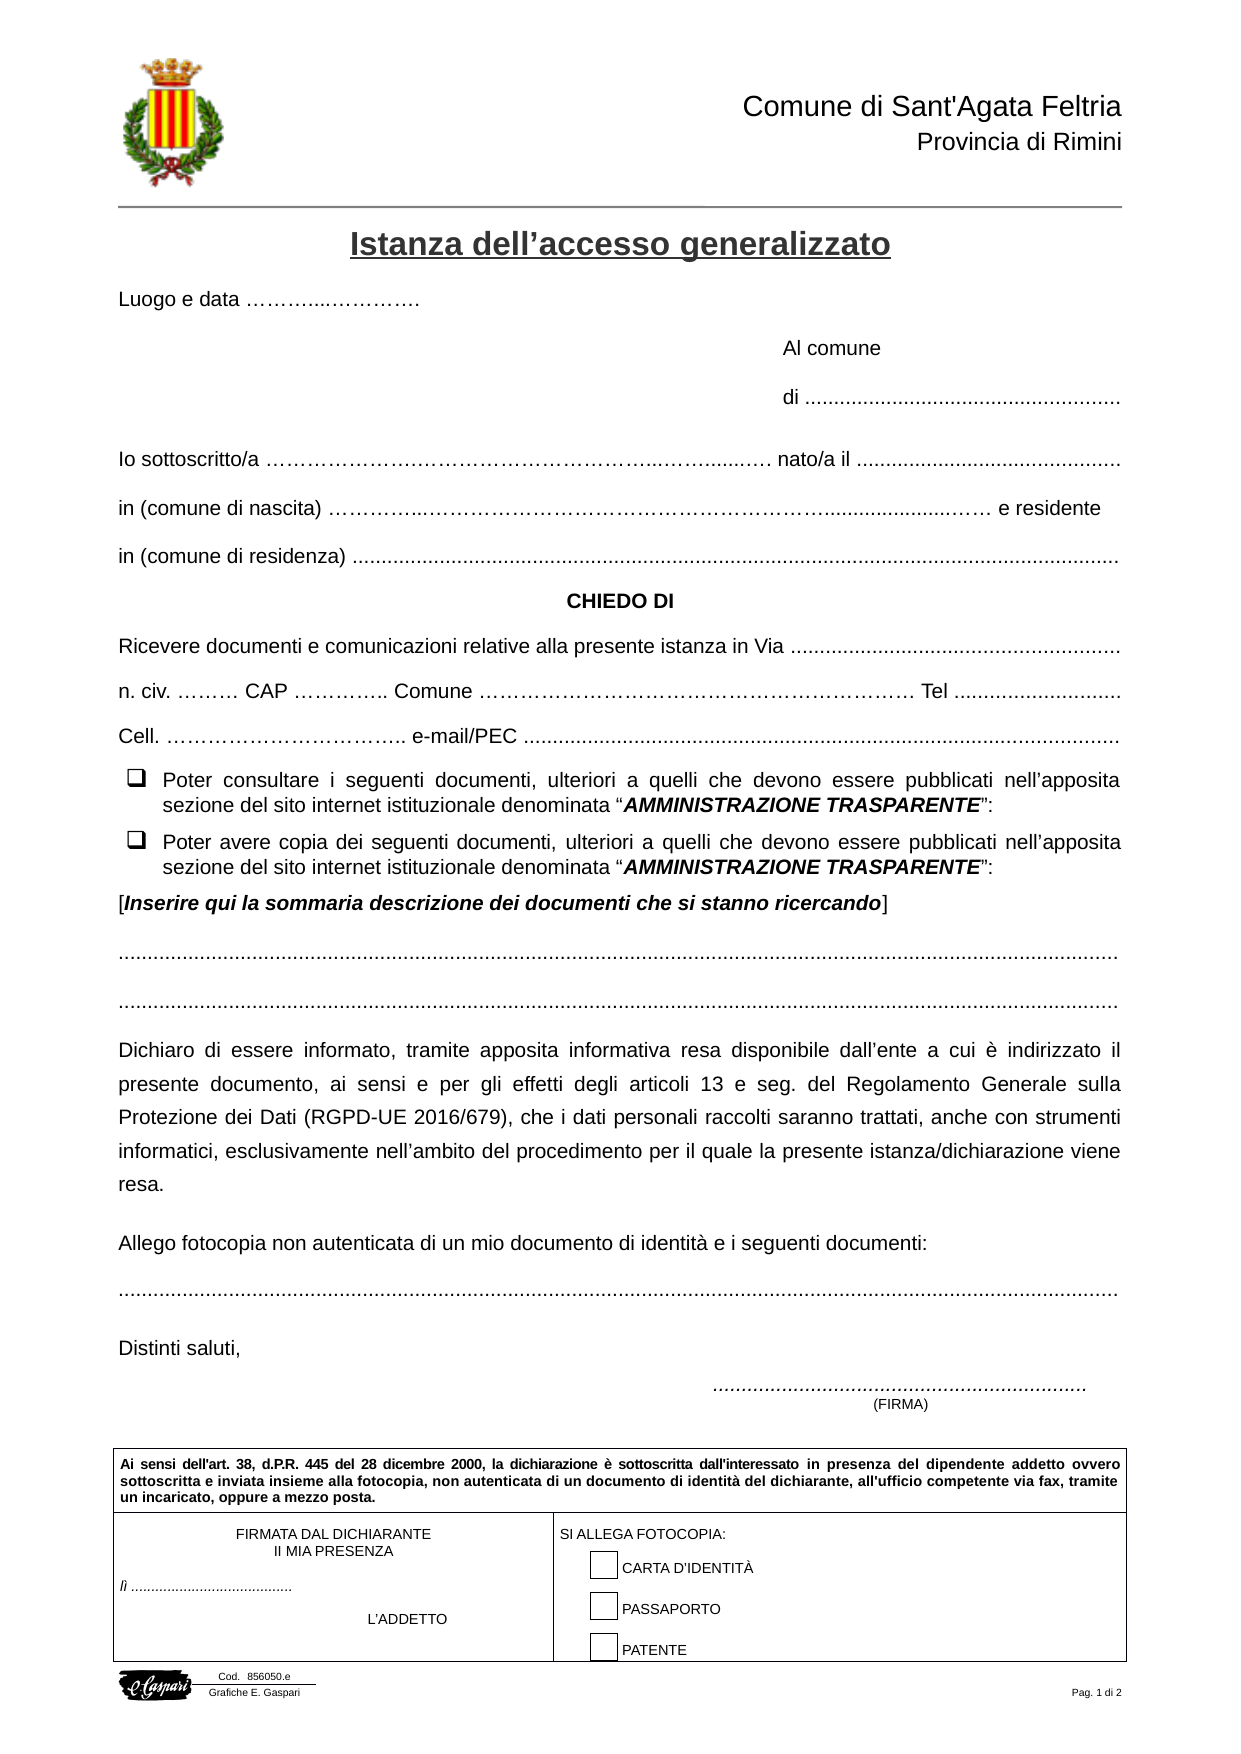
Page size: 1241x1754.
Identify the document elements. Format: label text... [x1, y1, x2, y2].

text Allego fotocopia non autenticata di un mio documento di identità e i seguenti documenti: [118, 1231, 1122, 1255]
text Luogo e data ………....…………. [118, 287, 1122, 311]
text Io sottoscritto/a ………………….……………………………...…….......…. nato/a il [118, 446, 1122, 470]
text n. civ. ……… CAP ………….. Comune ……………………………………………………… Tel [118, 679, 1122, 703]
text in (comune di residenza) [118, 544, 1122, 568]
table_header Ai sensi dell'art. 38, d.P.R. 445 del 28 dicembre 2000, la dichiarazione è sottoscritta dall'interessato in presenza del dipendente addetto ovvero sottoscritta e inviata insieme alla fotocopia, non autenticata di un documento di identità del dichiarante, all'ufficio competente via fax, tramite un incaricato, oppure a mezzo posta. [114, 1449, 1126, 1512]
text [Inserire qui la sommaria descrizione dei documenti che si stanno ricercando] [118, 891, 1122, 915]
text CHIEDO DI [118, 589, 1122, 613]
picture [122, 58, 224, 189]
text Ricevere documenti e comunicazioni relative alla presente istanza in Via [118, 634, 1122, 658]
table_cell FIRMATA DAL DICHIARANTE II MIA PRESENZA lì ........................................ L’ADDETTO [114, 1513, 553, 1661]
list Poter avere copia dei seguenti documenti, ulteriori a quelli che devono essere pubblicati nell’apposita sezione del sito internet istituzionale denominata “AMMINISTRAZIONE TRASPARENTE”: [125, 830, 1122, 879]
text in (comune di nascita) …………...…………………………………………………......................…… e residente [118, 495, 1122, 519]
text ................................................................. [679, 1372, 1122, 1396]
table_cell SI ALLEGA FOTOCOPIA: CARTA D’IDENTITÀ PASSAPORTO PATENTE [554, 1513, 1126, 1661]
text Al comune [783, 336, 1122, 360]
picture [118, 1669, 192, 1701]
text Distinti saluti, [118, 1335, 1122, 1359]
text di [783, 385, 1122, 409]
text Cell. …………………………….. e-mail/PEC [118, 723, 1122, 747]
text Comune di Sant'Agata Feltria [224, 89, 1122, 122]
subtitle Istanza dell’accesso generalizzato [118, 224, 1122, 262]
list Poter consultare i seguenti documenti, ulteriori a quelli che devono essere pubblicati nell’apposita sezione del sito internet istituzionale denominata “AMMINISTRAZIONE TRASPARENTE”: [125, 768, 1122, 817]
text Dichiaro di essere informato, tramite apposita informativa resa disponibile dall’ente a cui è indirizzato il presente documento, ai sensi e per gli effetti degli articoli 13 e seg. del Regolamento Generale sulla Protezione dei Dati (RGPD-UE 2016/679), che i dati personali raccolti saranno trattati, anche con strumenti informatici, esclusivamente nell’ambito del procedimento per il quale la presente istanza/dichiarazione viene resa. [118, 1038, 1122, 1196]
text (FIRMA) [679, 1396, 1122, 1413]
text Provincia di Rimini [224, 127, 1122, 156]
